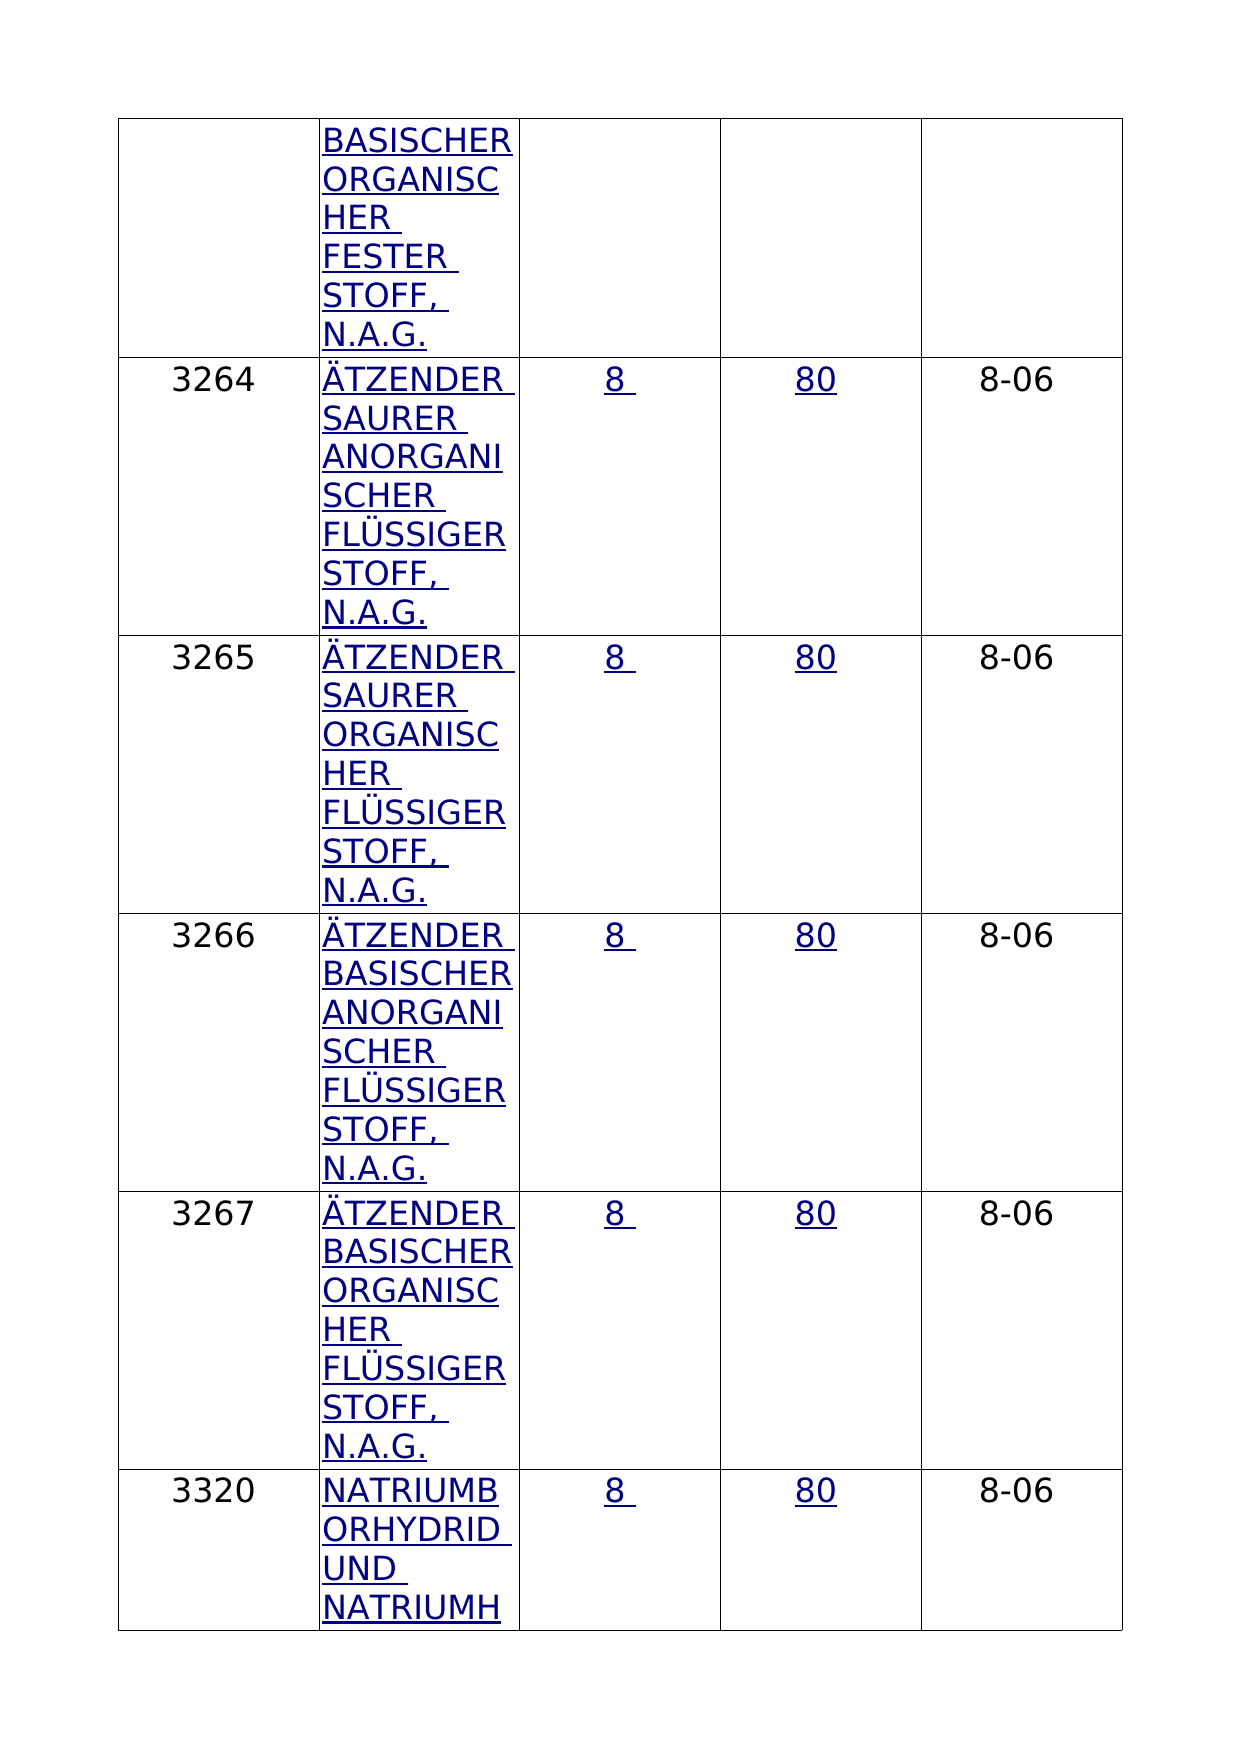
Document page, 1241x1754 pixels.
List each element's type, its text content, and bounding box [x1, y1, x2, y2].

table_cell 3264 [119, 358, 319, 635]
table_cell 8 [520, 636, 720, 913]
table_cell ÄTZENDER SAURER ANORGANISCHER FLÜSSIGER STOFF, N.A.G. [320, 358, 519, 635]
table_cell ÄTZENDER BASISCHER ANORGANISCHER FLÜSSIGER STOFF, N.A.G. [320, 914, 519, 1191]
table_cell 80 [721, 914, 921, 1191]
table_cell 8-06 [922, 914, 1122, 1191]
table_cell 3265 [119, 636, 319, 913]
table_cell NATRIUMBORHYDRID UND NATRIUMH [320, 1470, 519, 1630]
table_cell ÄTZENDER SAURER ORGANISCHER FLÜSSIGER STOFF, N.A.G. [320, 636, 519, 913]
table_cell [721, 119, 921, 357]
table_cell 8 [520, 914, 720, 1191]
table_cell 8 [520, 1470, 720, 1630]
table_cell 8-06 [922, 636, 1122, 913]
table_cell 8 [520, 358, 720, 635]
table_cell BASISCHER ORGANISCHER FESTER STOFF, N.A.G. [320, 119, 519, 357]
table_cell 3320 [119, 1470, 319, 1630]
table_cell [922, 119, 1122, 357]
table_cell 8 [520, 1192, 720, 1469]
table_cell 3267 [119, 1192, 319, 1469]
table_cell 80 [721, 1192, 921, 1469]
table_cell 80 [721, 358, 921, 635]
table_cell 3266 [119, 914, 319, 1191]
table_cell ÄTZENDER BASISCHER ORGANISCHER FLÜSSIGER STOFF, N.A.G. [320, 1192, 519, 1469]
table_cell [119, 119, 319, 357]
table_cell 80 [721, 1470, 921, 1630]
table_cell 8-06 [922, 1470, 1122, 1630]
table_cell 80 [721, 636, 921, 913]
table_cell [520, 119, 720, 357]
table_cell 8-06 [922, 358, 1122, 635]
table_cell 8-06 [922, 1192, 1122, 1469]
